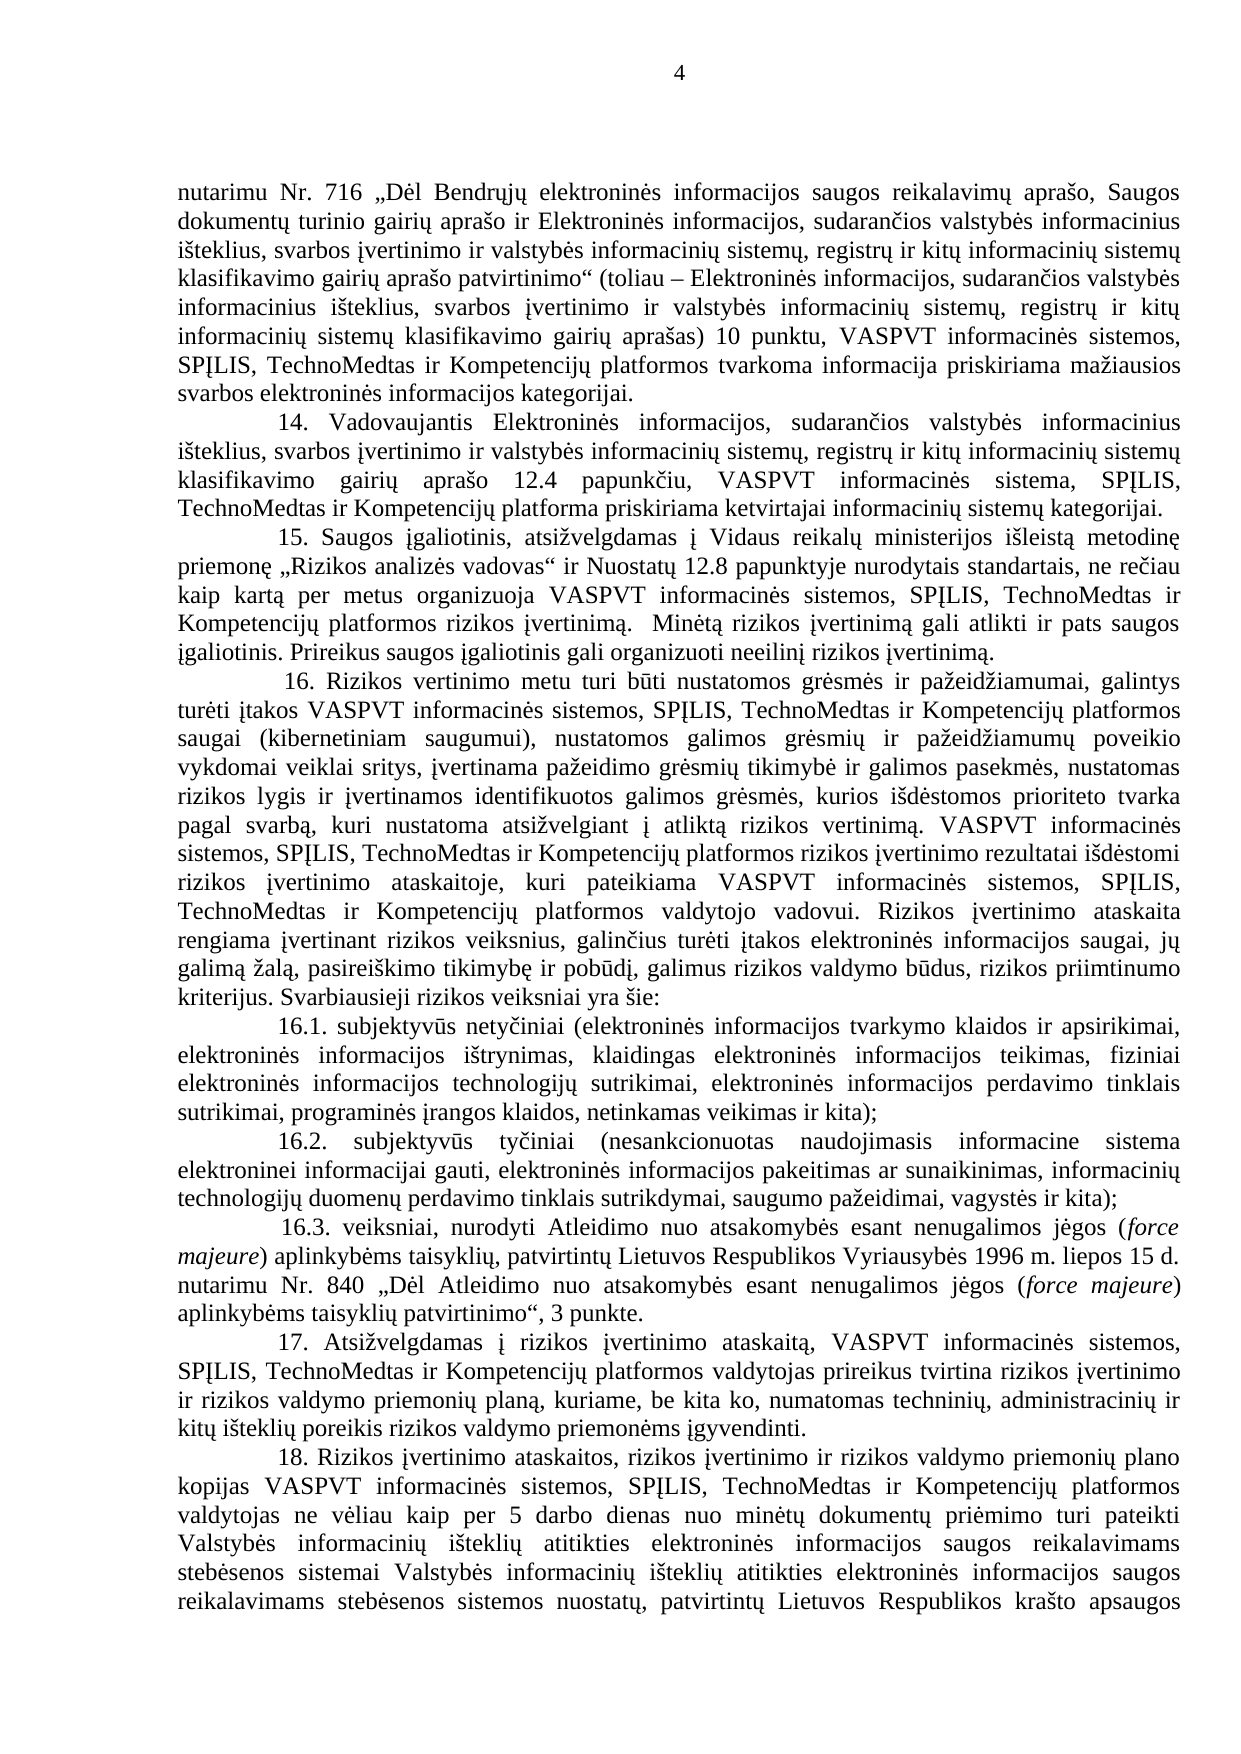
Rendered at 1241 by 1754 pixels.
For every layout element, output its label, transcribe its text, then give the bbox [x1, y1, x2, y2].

text 17. Atsižvelgdamas į rizikos įvertinimo ataskaitą, VASPVT informacinės sistemos, SPĮLIS, TechnoMedtas ir Kompetencijų platformos valdytojas prireikus tvirtina rizikos įvertinimo ir rizikos valdymo priemonių planą, kuriame, be kita ko, numatomas techninių, administracinių ir kitų išteklių poreikis rizikos valdymo priemonėms įgyvendinti. [177, 1327, 1181, 1442]
text 14. Vadovaujantis Elektroninės informacijos, sudarančios valstybės informacinius išteklius, svarbos įvertinimo ir valstybės informacinių sistemų, registrų ir kitų informacinių sistemų klasifikavimo gairių aprašo 12.4 papunkčiu, VASPVT informacinės sistema, SPĮLIS, TechnoMedtas ir Kompetencijų platforma priskiriama ketvirtajai informacinių sistemų kategorijai. [177, 407, 1181, 522]
text 16. Rizikos vertinimo metu turi būti nustatomos grėsmės ir pažeidžiamumai, galintys turėti įtakos VASPVT informacinės sistemos, SPĮLIS, TechnoMedtas ir Kompetencijų platformos saugai (kibernetiniam saugumui), nustatomos galimos grėsmių ir pažeidžiamumų poveikio vykdomai veiklai sritys, įvertinama pažeidimo grėsmių tikimybė ir galimos pasekmės, nustatomas rizikos lygis ir įvertinamos identifikuotos galimos grėsmės, kurios išdėstomos prioriteto tvarka pagal svarbą, kuri nustatoma atsižvelgiant į atliktą rizikos vertinimą. VASPVT informacinės sistemos, SPĮLIS, TechnoMedtas ir Kompetencijų platformos rizikos įvertinimo rezultatai išdėstomi rizikos įvertinimo ataskaitoje, kuri pateikiama VASPVT informacinės sistemos, SPĮLIS, TechnoMedtas ir Kompetencijų platformos valdytojo vadovui. Rizikos įvertinimo ataskaita rengiama įvertinant rizikos veiksnius, galinčius turėti įtakos elektroninės informacijos saugai, jų galimą žalą, pasireiškimo tikimybę ir pobūdį, galimus rizikos valdymo būdus, rizikos priimtinumo kriterijus. Svarbiausieji rizikos veiksniai yra šie: [177, 666, 1181, 1011]
text 16.1. subjektyvūs netyčiniai (elektroninės informacijos tvarkymo klaidos ir apsirikimai, elektroninės informacijos ištrynimas, klaidingas elektroninės informacijos teikimas, fiziniai elektroninės informacijos technologijų sutrikimai, elektroninės informacijos perdavimo tinklais sutrikimai, programinės įrangos klaidos, netinkamas veikimas ir kita); [177, 1011, 1181, 1126]
text nutarimu Nr. 716 „Dėl Bendrųjų elektroninės informacijos saugos reikalavimų aprašo, Saugos dokumentų turinio gairių aprašo ir Elektroninės informacijos, sudarančios valstybės informacinius išteklius, svarbos įvertinimo ir valstybės informacinių sistemų, registrų ir kitų informacinių sistemų klasifikavimo gairių aprašo patvirtinimo“ (toliau – Elektroninės informacijos, sudarančios valstybės informacinius išteklius, svarbos įvertinimo ir valstybės informacinių sistemų, registrų ir kitų informacinių sistemų klasifikavimo gairių aprašas) 10 punktu, VASPVT informacinės sistemos, SPĮLIS, TechnoMedtas ir Kompetencijų platformos tvarkoma informacija priskiriama mažiausios svarbos elektroninės informacijos kategorijai. [177, 177, 1181, 407]
text 16.3. veiksniai, nurodyti Atleidimo nuo atsakomybės esant nenugalimos jėgos (force majeure) aplinkybėms taisyklių, patvirtintų Lietuvos Respublikos Vyriausybės 1996 m. liepos 15 d. nutarimu Nr. 840 „Dėl Atleidimo nuo atsakomybės esant nenugalimos jėgos (force majeure) aplinkybėms taisyklių patvirtinimo“, 3 punkte. [177, 1212, 1181, 1327]
text 16.2. subjektyvūs tyčiniai (nesankcionuotas naudojimasis informacine sistema elektroninei informacijai gauti, elektroninės informacijos pakeitimas ar sunaikinimas, informacinių technologijų duomenų perdavimo tinklais sutrikdymai, saugumo pažeidimai, vagystės ir kita); [177, 1126, 1181, 1212]
text 18. Rizikos įvertinimo ataskaitos, rizikos įvertinimo ir rizikos valdymo priemonių plano kopijas VASPVT informacinės sistemos, SPĮLIS, TechnoMedtas ir Kompetencijų platformos valdytojas ne vėliau kaip per 5 darbo dienas nuo minėtų dokumentų priėmimo turi pateikti Valstybės informacinių išteklių atitikties elektroninės informacijos saugos reikalavimams stebėsenos sistemai Valstybės informacinių išteklių atitikties elektroninės informacijos saugos reikalavimams stebėsenos sistemos nuostatų, patvirtintų Lietuvos Respublikos krašto apsaugos [177, 1442, 1181, 1615]
text 15. Saugos įgaliotinis, atsižvelgdamas į Vidaus reikalų ministerijos išleistą metodinę priemonę „Rizikos analizės vadovas“ ir Nuostatų 12.8 papunktyje nurodytais standartais, ne rečiau kaip kartą per metus organizuoja VASPVT informacinės sistemos, SPĮLIS, TechnoMedtas ir Kompetencijų platformos rizikos įvertinimą. Minėtą rizikos įvertinimą gali atlikti ir pats saugos įgaliotinis. Prireikus saugos įgaliotinis gali organizuoti neeilinį rizikos įvertinimą. [177, 522, 1181, 666]
